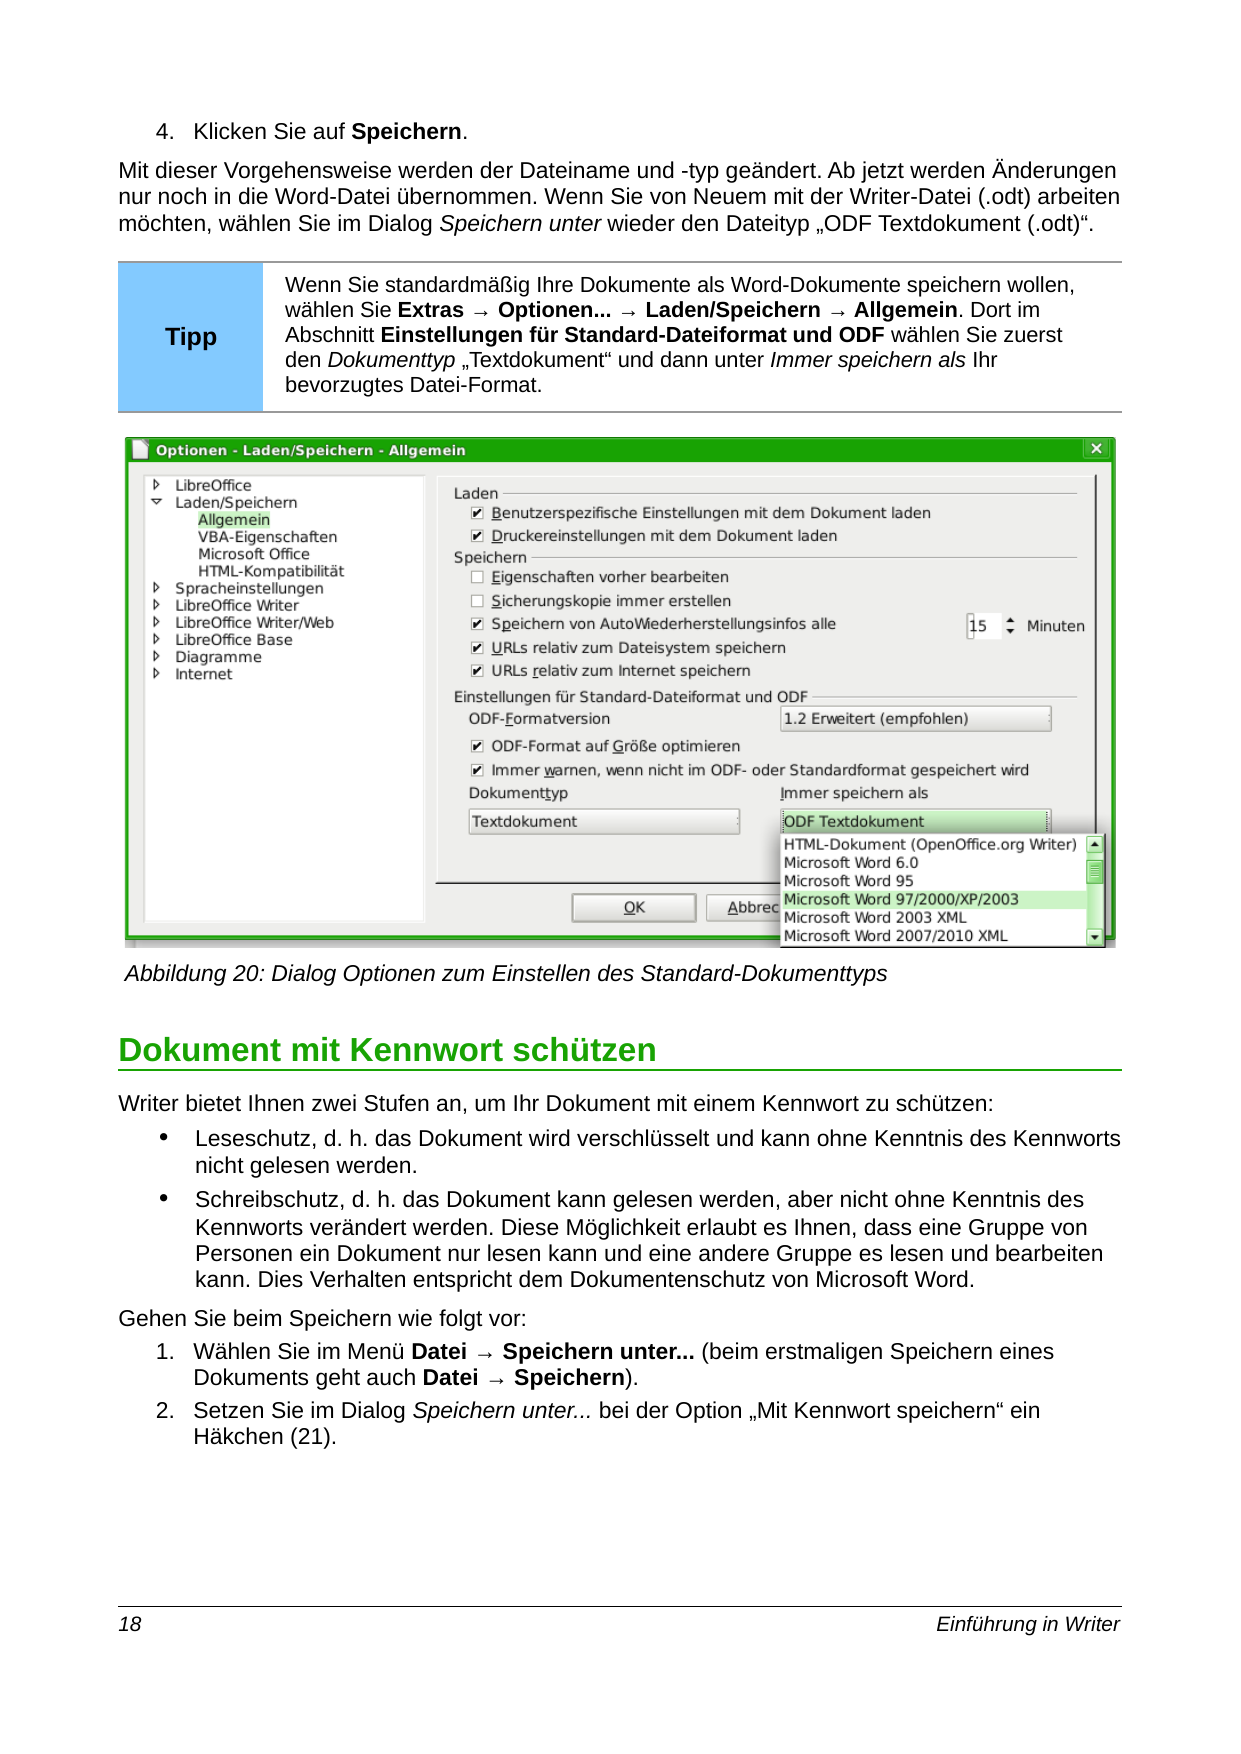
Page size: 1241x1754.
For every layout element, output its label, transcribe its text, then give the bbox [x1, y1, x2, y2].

list Setzen Sie im Dialog Speichern unter... bei der Option „Mit Kennwort speichern“ ein Häkchen (Abbildung 21). [156, 1397, 1122, 1449]
text Abbildung 20: Dialog Optionen zum Einstellen des Standard-Dokumenttyps [124, 960, 1116, 986]
list Klicken Sie auf Speichern. [156, 118, 1122, 144]
list Writer bietet Ihnen zwei Stufen an, um Ihr Dokument mit einem Kennwort zu schützen: [118, 1090, 1122, 1116]
table_header Wenn Sie standardmäßig Ihre Dokumente als Word-Dokumente speichern wollen, wählen Sie Extras → Optionen... → Laden/Speichern → Allgemein. Dort im Abschnitt Einstellungen für Standard-Dateiformat und ODF wählen Sie zuerst den Dokumenttyp „Textdokument“ und dann unter Immer speichern als Ihr bevorzugtes Datei-Format. [264, 263, 1122, 411]
list Leseschutz, d. h. das Dokument wird verschlüsselt und kann ohne Kenntnis des Kennworts nicht gelesen werden. [156, 1123, 1122, 1178]
text Mit dieser Vorgehensweise werden der Dateiname und -typ geändert. Ab jetzt werden Änderungen nur noch in die Word-Datei übernommen. Wenn Sie von Neuem mit der Writer-Datei (.odt) arbeiten möchten, wählen Sie im Dialog Speichern unter wieder den Dateityp „ODF Textdokument (.odt)“. [118, 157, 1122, 236]
list Schreibschutz, d. h. das Dokument kann gelesen werden, aber nicht ohne Kenntnis des Kennworts verändert werden. Diese Möglichkeit erlaubt es Ihnen, dass eine Gruppe von Personen ein Dokument nur lesen kann und eine andere Gruppe es lesen und bearbeiten kann. Dies Verhalten entspricht dem Dokumentenschutz von Microsoft Word. [156, 1184, 1122, 1293]
subtitle Dokument mit Kennwort schützen [118, 1031, 1122, 1069]
list Gehen Sie beim Speichern wie folgt vor: [118, 1305, 1122, 1331]
list Wählen Sie im Menü Datei → Speichern unter... (beim erstmaligen Speichern eines Dokuments geht auch Datei → Speichern). [156, 1338, 1122, 1391]
table_header Tipp [118, 263, 263, 411]
picture [124, 437, 1116, 948]
